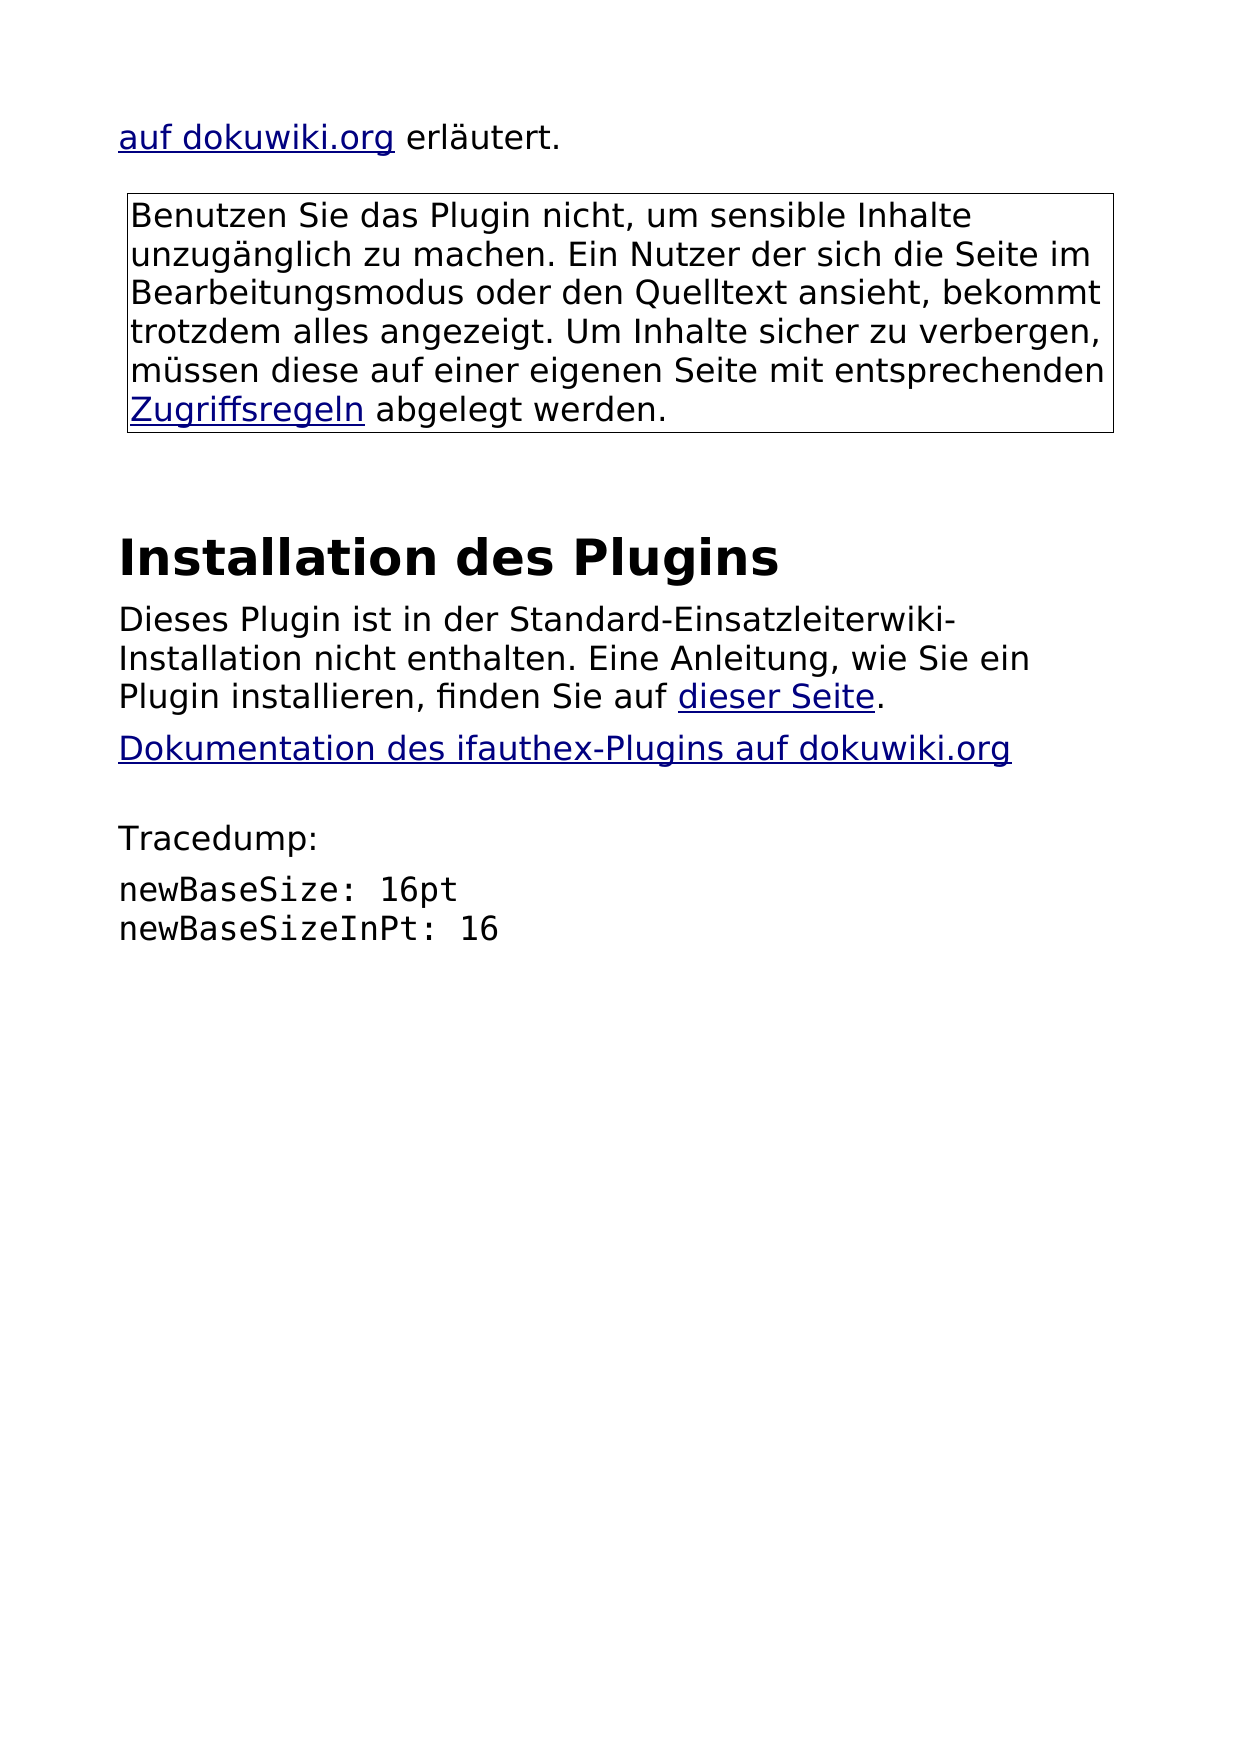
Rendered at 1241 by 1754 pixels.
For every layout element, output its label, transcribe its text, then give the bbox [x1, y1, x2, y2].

text Tracedump: [118, 781, 1122, 858]
table_header Benutzen Sie das Plugin nicht, um sensible Inhalte unzugänglich zu machen. Ein Nutzer der sich die Seite im Bearbeitungsmodus oder den Quelltext ansieht, bekommt trotzdem alles angezeigt. Um Inhalte sicher zu verbergen, müssen diese auf einer eigenen Seite mit entsprechenden Zugriffsregeln abgelegt werden. [128, 194, 1113, 432]
subtitle Installation des Plugins [118, 529, 1122, 588]
text Dokumentation des ifauthex-Plugins auf dokuwiki.org [118, 729, 1122, 768]
text Dieses Plugin ist in der Standard-Einsatzleiterwiki-Installation nicht enthalten. Eine Anleitung, wie Sie ein Plugin installieren, finden Sie auf dieser Seite. [118, 600, 1122, 717]
text newBaseSize: 16pt newBaseSizeInPt: 16 [118, 871, 1122, 948]
text auf dokuwiki.org erläutert. [118, 118, 1122, 157]
